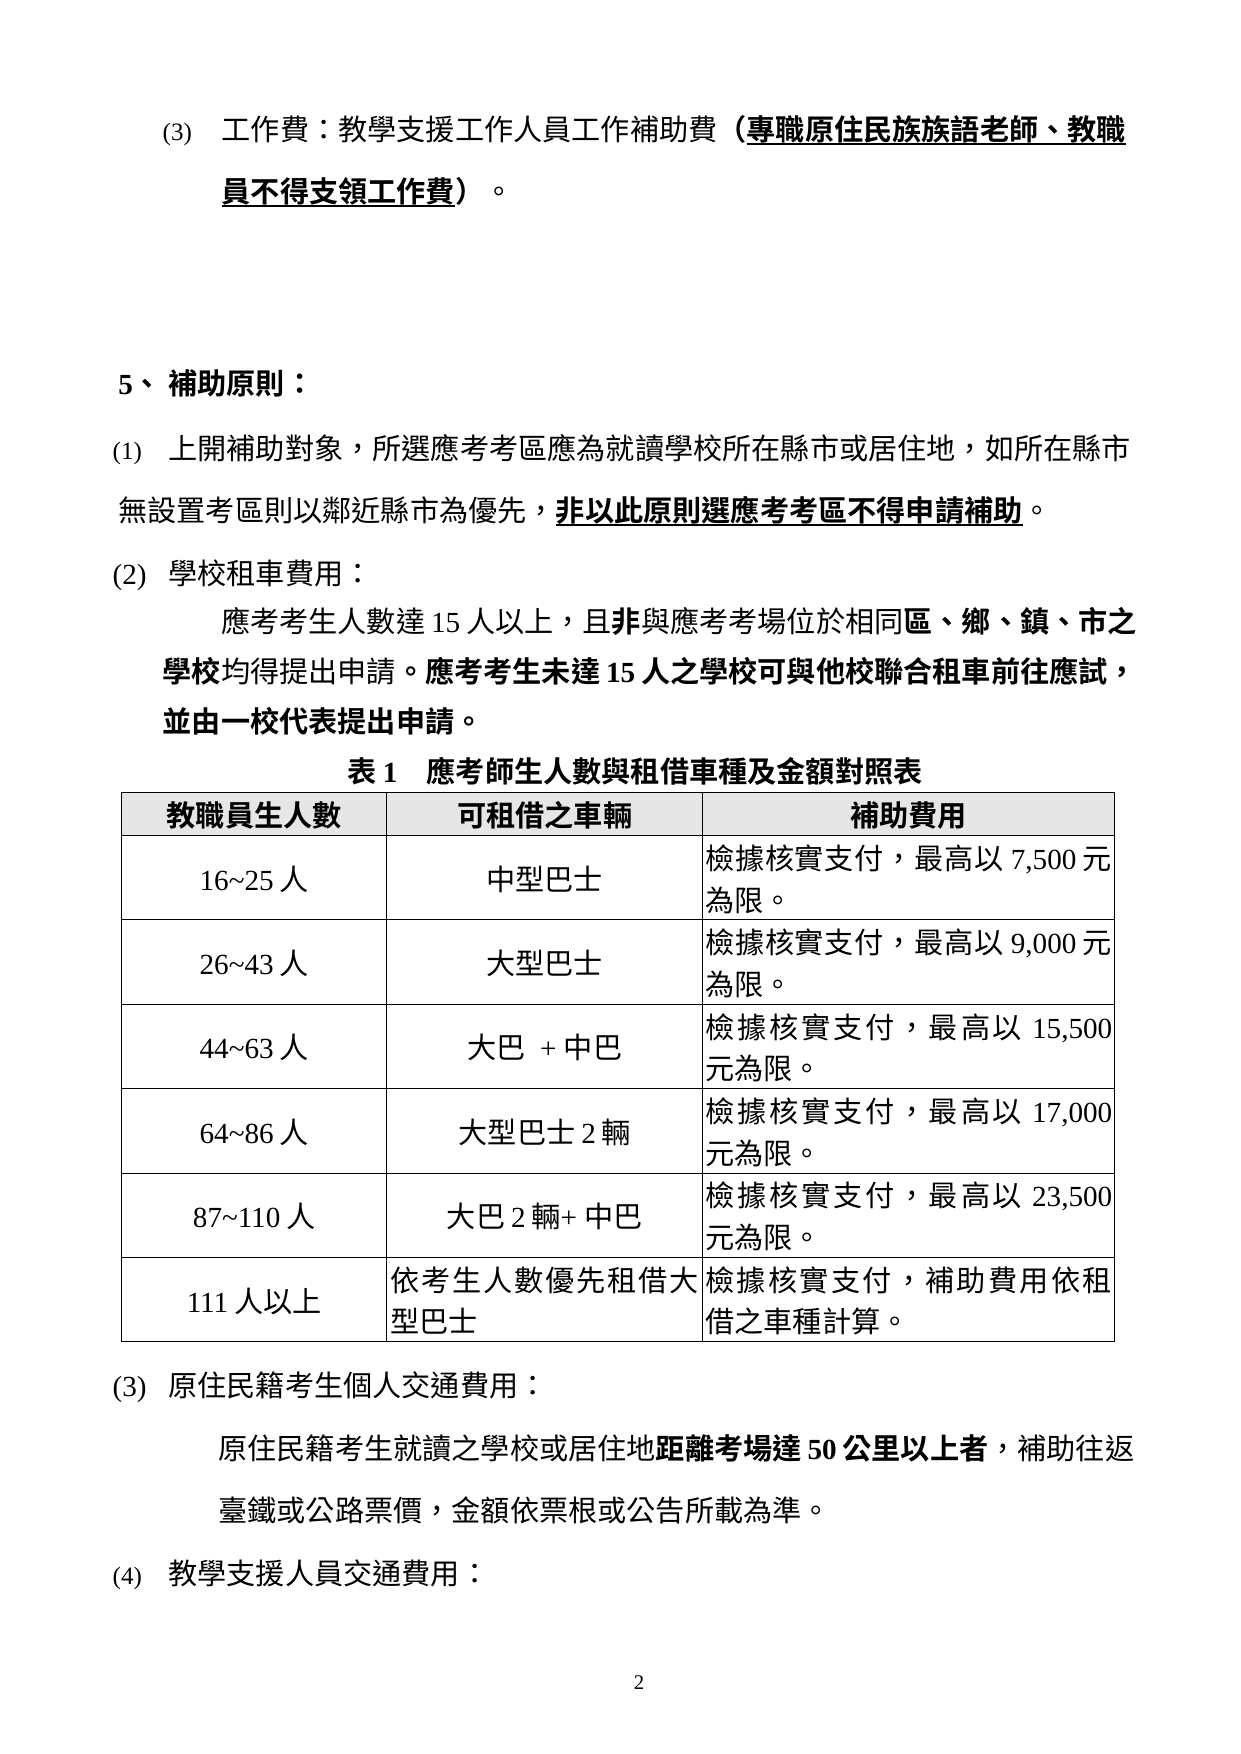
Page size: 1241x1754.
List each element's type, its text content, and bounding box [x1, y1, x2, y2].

table_cell 檢據核實支付，最高以15,500元為限。 [703, 1005, 1114, 1088]
text 應考考生人數達15人以上，且非與應考考場位於相同區、鄉、鎮、市之學校均得提出申請。應考考生未達15人之學校可與他校聯合租車前往應試，並由一校代表提出申請。 [162, 592, 1152, 742]
list 原住民籍考生個人交通費用： [112, 1342, 1152, 1405]
table_cell 檢據核實支付，補助費用依租借之車種計算。 [703, 1258, 1114, 1341]
table_header 補助費用 [703, 793, 1114, 835]
table_cell 111人以上 [122, 1258, 386, 1341]
list 上開補助對象，所選應考考區應為就讀學校所在縣市或居住地，如所在縣市無設置考區則以鄰近縣市為優先，非以此原則選應考考區不得申請補助。 [112, 405, 1152, 530]
table_cell 檢據核實支付，最高以17,000元為限。 [703, 1089, 1114, 1172]
table_cell 檢據核實支付，最高以7,500元為限。 [703, 836, 1114, 919]
list 學校租車費用： [112, 530, 1152, 592]
text 原住民籍考生就讀之學校或居住地距離考場達50公里以上者，補助往返臺鐵或公路票價，金額依票根或公告所載為準。 [218, 1405, 1152, 1530]
table_header 教職員生人數 [122, 793, 386, 835]
table_cell 64~86人 [122, 1089, 386, 1172]
table_header 可租借之車輛 [387, 793, 702, 835]
table_cell 大巴2輛+ 中巴 [387, 1174, 702, 1257]
table_cell 大型巴士 [387, 920, 702, 1004]
table_cell 檢據核實支付，最高以23,500元為限。 [703, 1174, 1114, 1257]
table_cell 檢據核實支付，最高以9,000元為限。 [703, 920, 1114, 1004]
table_cell 中型巴士 [387, 836, 702, 919]
table_cell 87~110人 [122, 1174, 386, 1257]
list 補助原則： [118, 355, 1152, 405]
table_cell 大型巴士2輛 [387, 1089, 702, 1172]
table_cell 大巴 + 中巴 [387, 1005, 702, 1088]
list 教學支援人員交通費用： [112, 1530, 1152, 1592]
table_cell 16~25人 [122, 836, 386, 919]
table_cell 44~63人 [122, 1005, 386, 1088]
list 工作費：教學支援工作人員工作補助費（專職原住民族族語老師、教職員不得支領工作費）。 [162, 86, 1152, 211]
table_cell 26~43人 [122, 920, 386, 1004]
text 表1 應考師生人數與租借車種及金額對照表 [118, 742, 1152, 792]
table_cell 依考生人數優先租借大型巴士 [387, 1258, 702, 1341]
